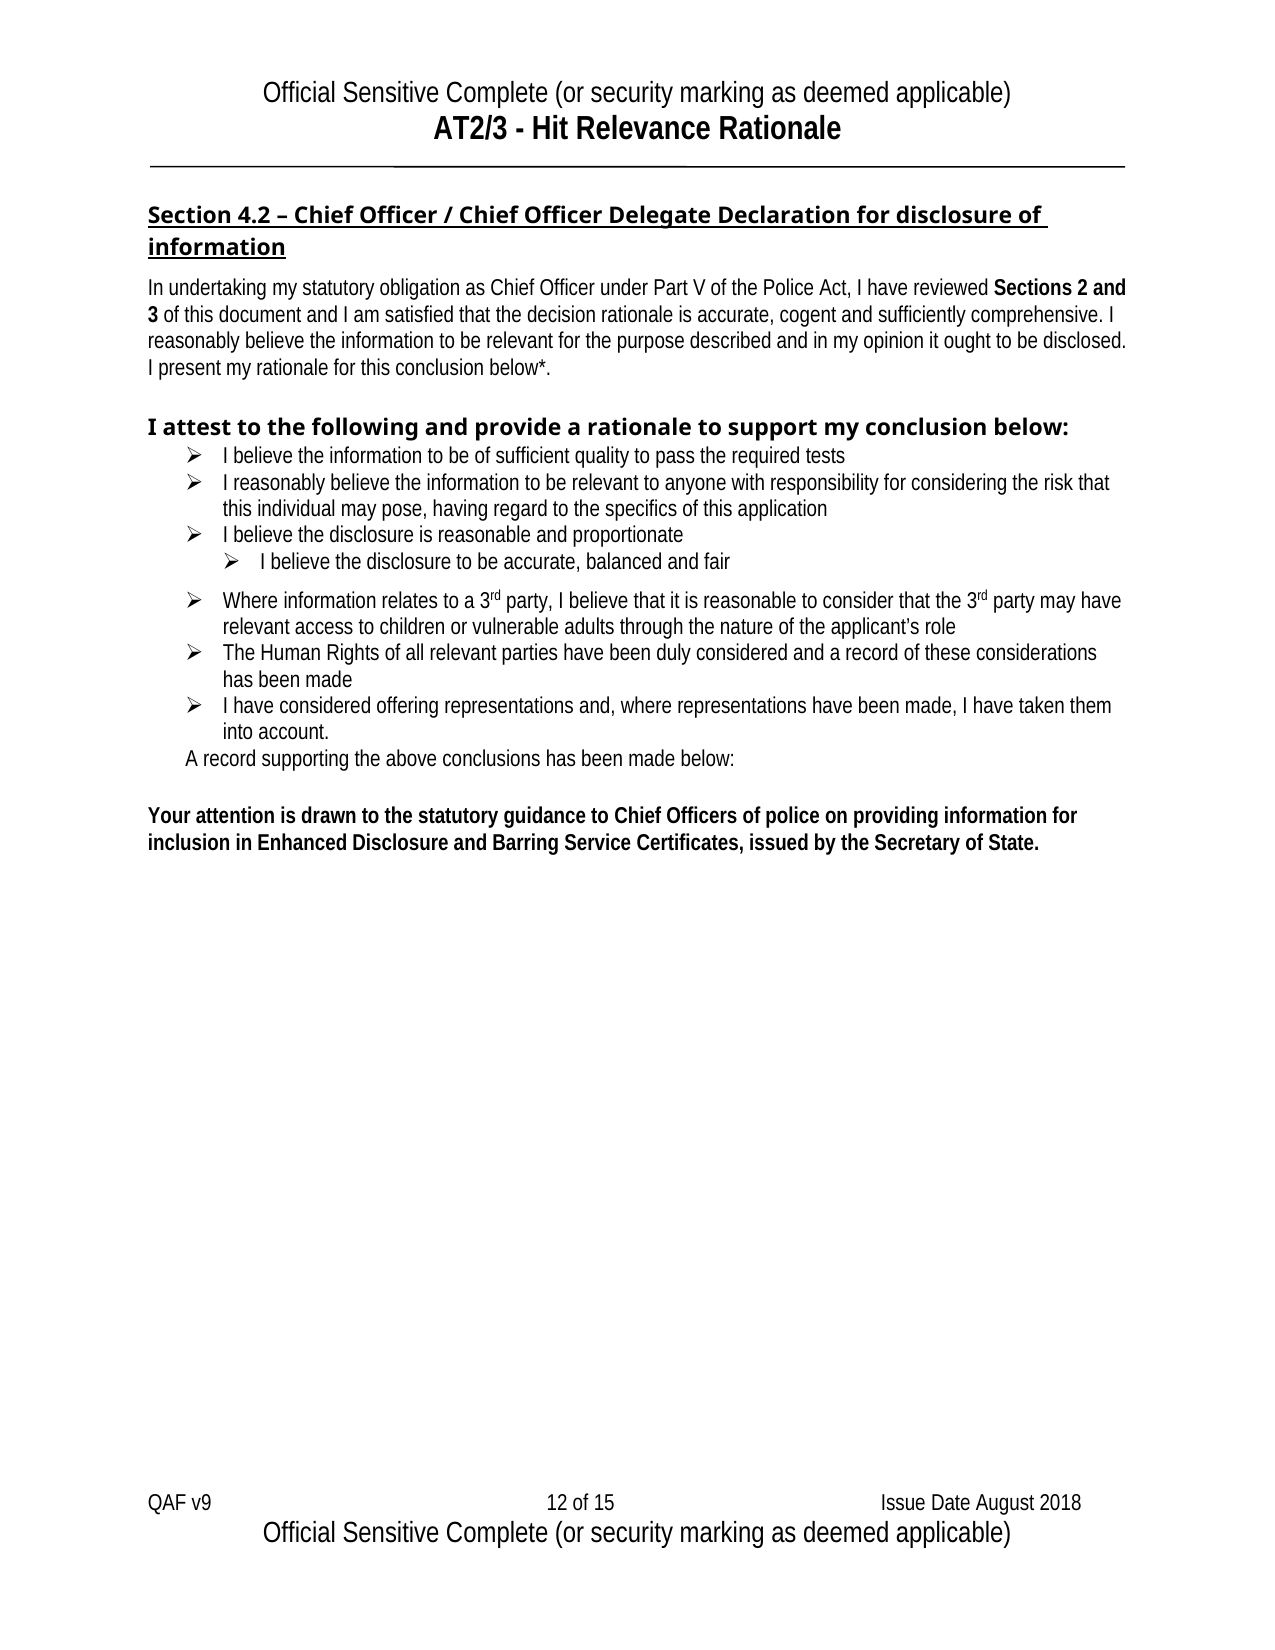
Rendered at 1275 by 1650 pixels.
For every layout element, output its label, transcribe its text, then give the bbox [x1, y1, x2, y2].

list I believe the information to be of sufficient quality to pass the required tests [185, 442, 1127, 469]
text I attest to the following and provide a rationale to support my conclusion below: [148, 411, 1127, 442]
list I have considered offering representations and, where representations have been made, I have taken them into account. [185, 692, 1127, 745]
list The Human Rights of all relevant parties have been duly considered and a record of these considerations has been made [185, 639, 1127, 692]
text Section 4.2 – Chief Officer / Chief Officer Delegate Declaration for disclosure of information [148, 199, 1127, 262]
list I reasonably believe the information to be relevant to anyone with responsibility for considering the risk that this individual may pose, having regard to the specifics of this application [185, 469, 1127, 521]
list I believe the disclosure is reasonable and proportionate [185, 521, 1127, 548]
text A record supporting the above conclusions has been made below: [185, 745, 1127, 771]
text Your attention is drawn to the statutory guidance to Chief Officers of police on providing information for inclusion in Enhanced Disclosure and Barring Service Certificates, issued by the Secretary of State. [148, 802, 1127, 855]
list Where information relates to a 3rd party, I believe that it is reasonable to consider that the 3rd party may have relevant access to children or vulnerable adults through the nature of the applicant’s role [185, 587, 1127, 639]
list I believe the disclosure to be accurate, balanced and fair [222, 548, 1127, 574]
text In undertaking my statutory obligation as Chief Officer under Part V of the Police Act, I have reviewed Sections 2 and 3 of this document and I am satisfied that the decision rationale is accurate, cogent and sufficiently comprehensive. I reasonably believe the information to be relevant for the purpose described and in my opinion it ought to be disclosed. I present my rationale for this conclusion below*. [148, 274, 1127, 380]
